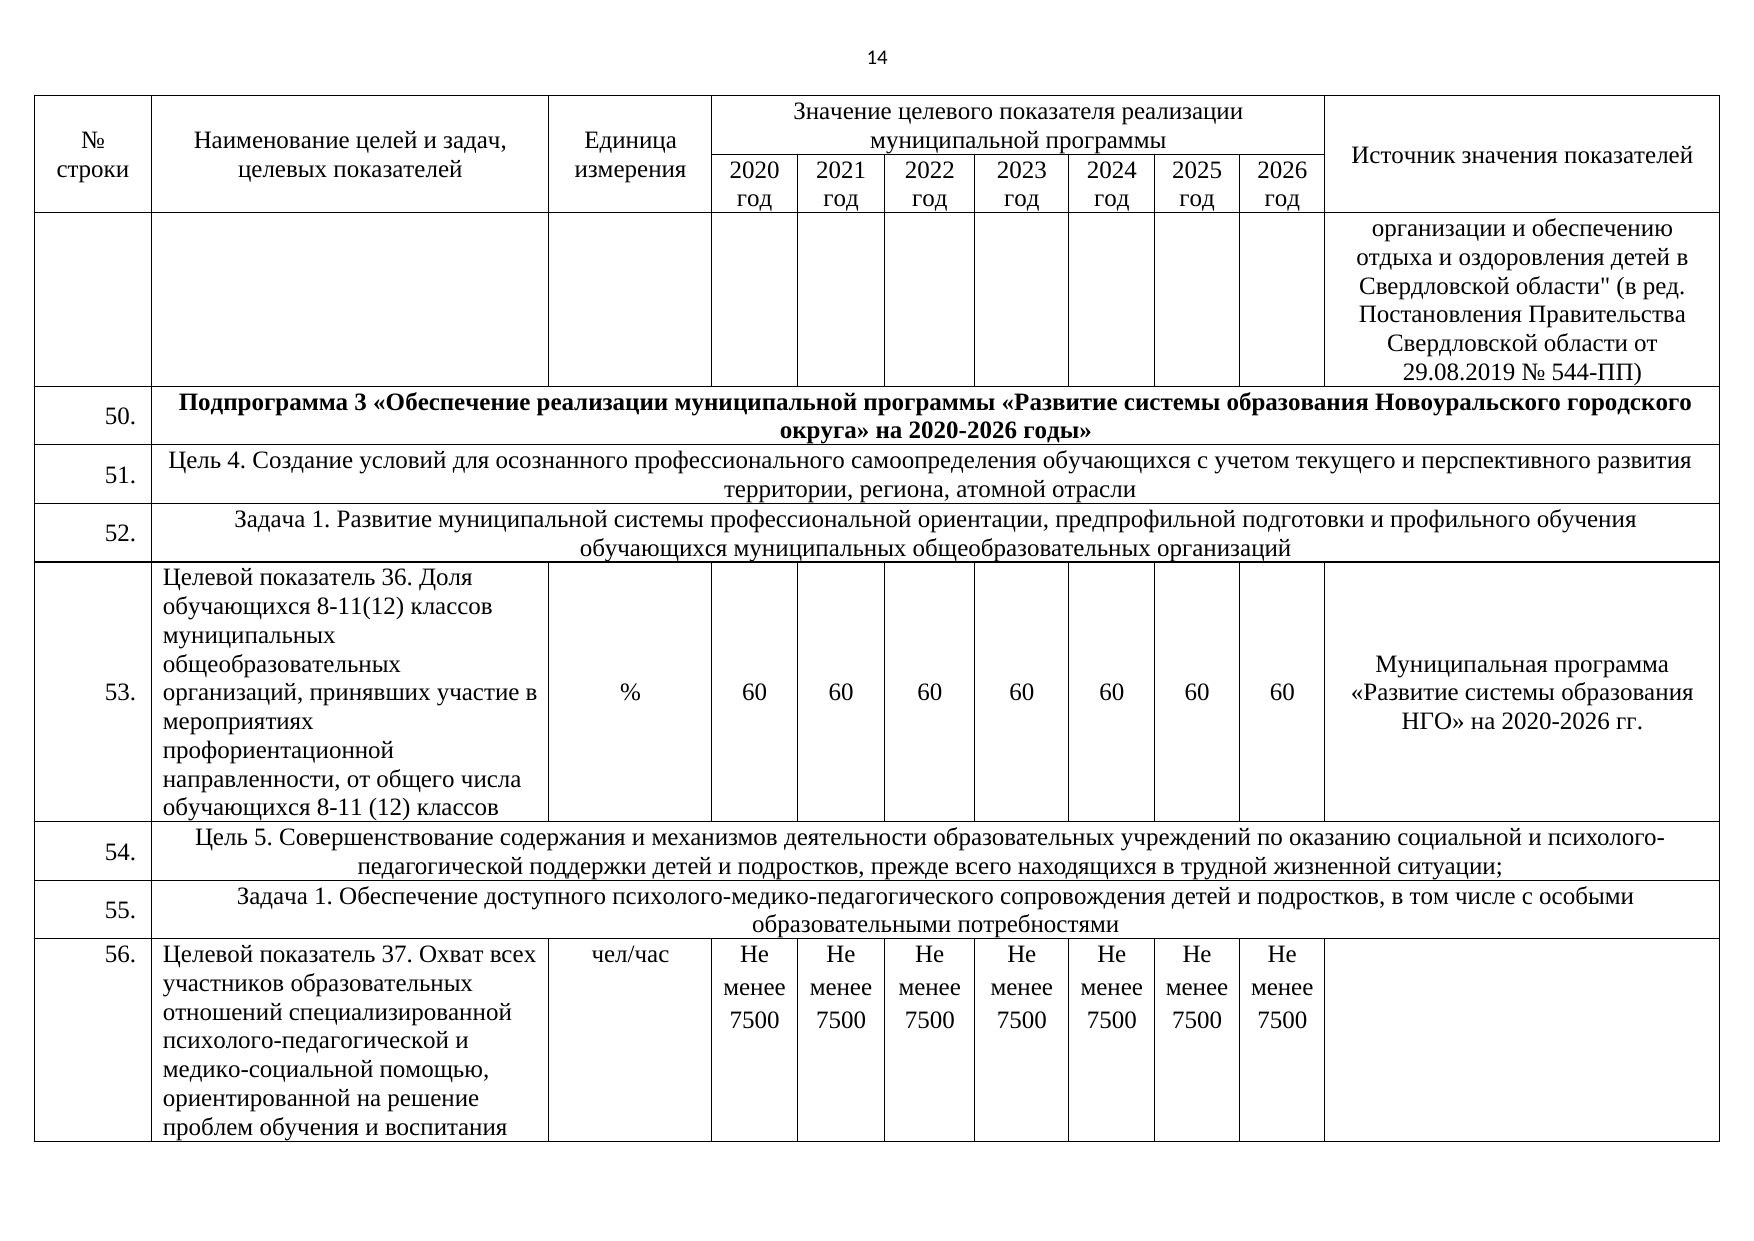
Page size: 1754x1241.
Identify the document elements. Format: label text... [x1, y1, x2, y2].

table_cell [152, 213, 548, 386]
table_cell 2022 год [885, 155, 974, 212]
table_cell 2021 год [798, 155, 884, 212]
table_cell 60 [798, 563, 884, 821]
table_cell % [549, 563, 711, 821]
table_cell [35, 387, 151, 444]
table_cell 60 [1240, 563, 1324, 821]
table_cell 60 [712, 563, 797, 821]
table_header Значение целевого показателя реализации муниципальной программы [712, 96, 1324, 154]
table_cell 2025 год [1155, 155, 1239, 212]
table_cell 60 [1069, 563, 1154, 821]
table_cell [35, 822, 151, 880]
table_cell 2024 год [1069, 155, 1154, 212]
table_header Источник значения показателей [1325, 96, 1719, 212]
table_cell [975, 213, 1068, 386]
table_cell [885, 213, 974, 386]
table_cell 60 [885, 563, 974, 821]
table_cell Задача 1. Развитие муниципальной системы профессиональной ориентации, предпрофильной подготовки и профильного обучения обучающихся муниципальных общеобразовательных организаций [152, 504, 1719, 561]
table_cell [1325, 939, 1719, 1141]
table_cell [35, 563, 151, 821]
table_cell Муниципальная программа «Развитие системы образования НГО» на 2020-2026 гг. [1325, 563, 1719, 821]
table_cell Не менее 7500 [712, 939, 797, 1141]
table_cell [35, 504, 151, 561]
table_header Единица измерения [549, 96, 711, 212]
table_cell 2020 год [712, 155, 797, 212]
table_cell [1155, 213, 1239, 386]
table_cell [35, 445, 151, 503]
table_cell [35, 939, 151, 1141]
table_header Наименование целей и задач, целевых показателей [152, 96, 548, 212]
table_cell Подпрограмма 3 «Обеспечение реализации муниципальной программы «Развитие системы образования Новоуральского городского округа» на 2020-2026 годы» [152, 387, 1719, 444]
table_cell [35, 213, 151, 386]
table_cell [1069, 213, 1154, 386]
table_cell Не менее 7500 [1240, 939, 1324, 1141]
table_cell Не менее 7500 [798, 939, 884, 1141]
table_cell 2026 год [1240, 155, 1324, 212]
table_header № строки [35, 96, 151, 212]
table_cell Задача 1. Обеспечение доступного психолого-медико-педагогического сопровождения детей и подростков, в том числе с особыми образовательными потребностями [152, 881, 1719, 938]
table_cell [798, 213, 884, 386]
table_cell Не менее 7500 [975, 939, 1068, 1141]
table_cell [1240, 213, 1324, 386]
table_cell Целевой показатель 37. Охват всех участников образовательных отношений специализированной психолого-педагогической и медико-социальной помощью, ориентированной на решение проблем обучения и воспитания [152, 939, 548, 1141]
table_cell Не менее 7500 [1155, 939, 1239, 1141]
table_cell [35, 881, 151, 938]
table_cell 60 [975, 563, 1068, 821]
table_cell Не менее 7500 [885, 939, 974, 1141]
table_cell Не менее 7500 [1069, 939, 1154, 1141]
table_cell организации и обеспечению отдыха и оздоровления детей в Свердловской области" (в ред. Постановления Правительства Свердловской области от 29.08.2019 № 544-ПП) [1325, 213, 1719, 386]
table_cell Цель 4. Создание условий для осознанного профессионального самоопределения обучающихся с учетом текущего и перспективного развития территории, региона, атомной отрасли [152, 445, 1719, 503]
table_cell чел/час [549, 939, 711, 1141]
table_cell [549, 213, 711, 386]
table_cell Цель 5. Совершенствование содержания и механизмов деятельности образовательных учреждений по оказанию социальной и психолого-педагогической поддержки детей и подростков, прежде всего находящихся в трудной жизненной ситуации; [152, 822, 1719, 880]
table_cell 60 [1155, 563, 1239, 821]
table_cell 2023 год [975, 155, 1068, 212]
table_cell [712, 213, 797, 386]
table_cell Целевой показатель 36. Доля обучающихся 8-11(12) классов муниципальных общеобразовательных организаций, принявших участие в мероприятиях профориентационной направленности, от общего числа обучающихся 8-11 (12) классов [152, 563, 548, 821]
